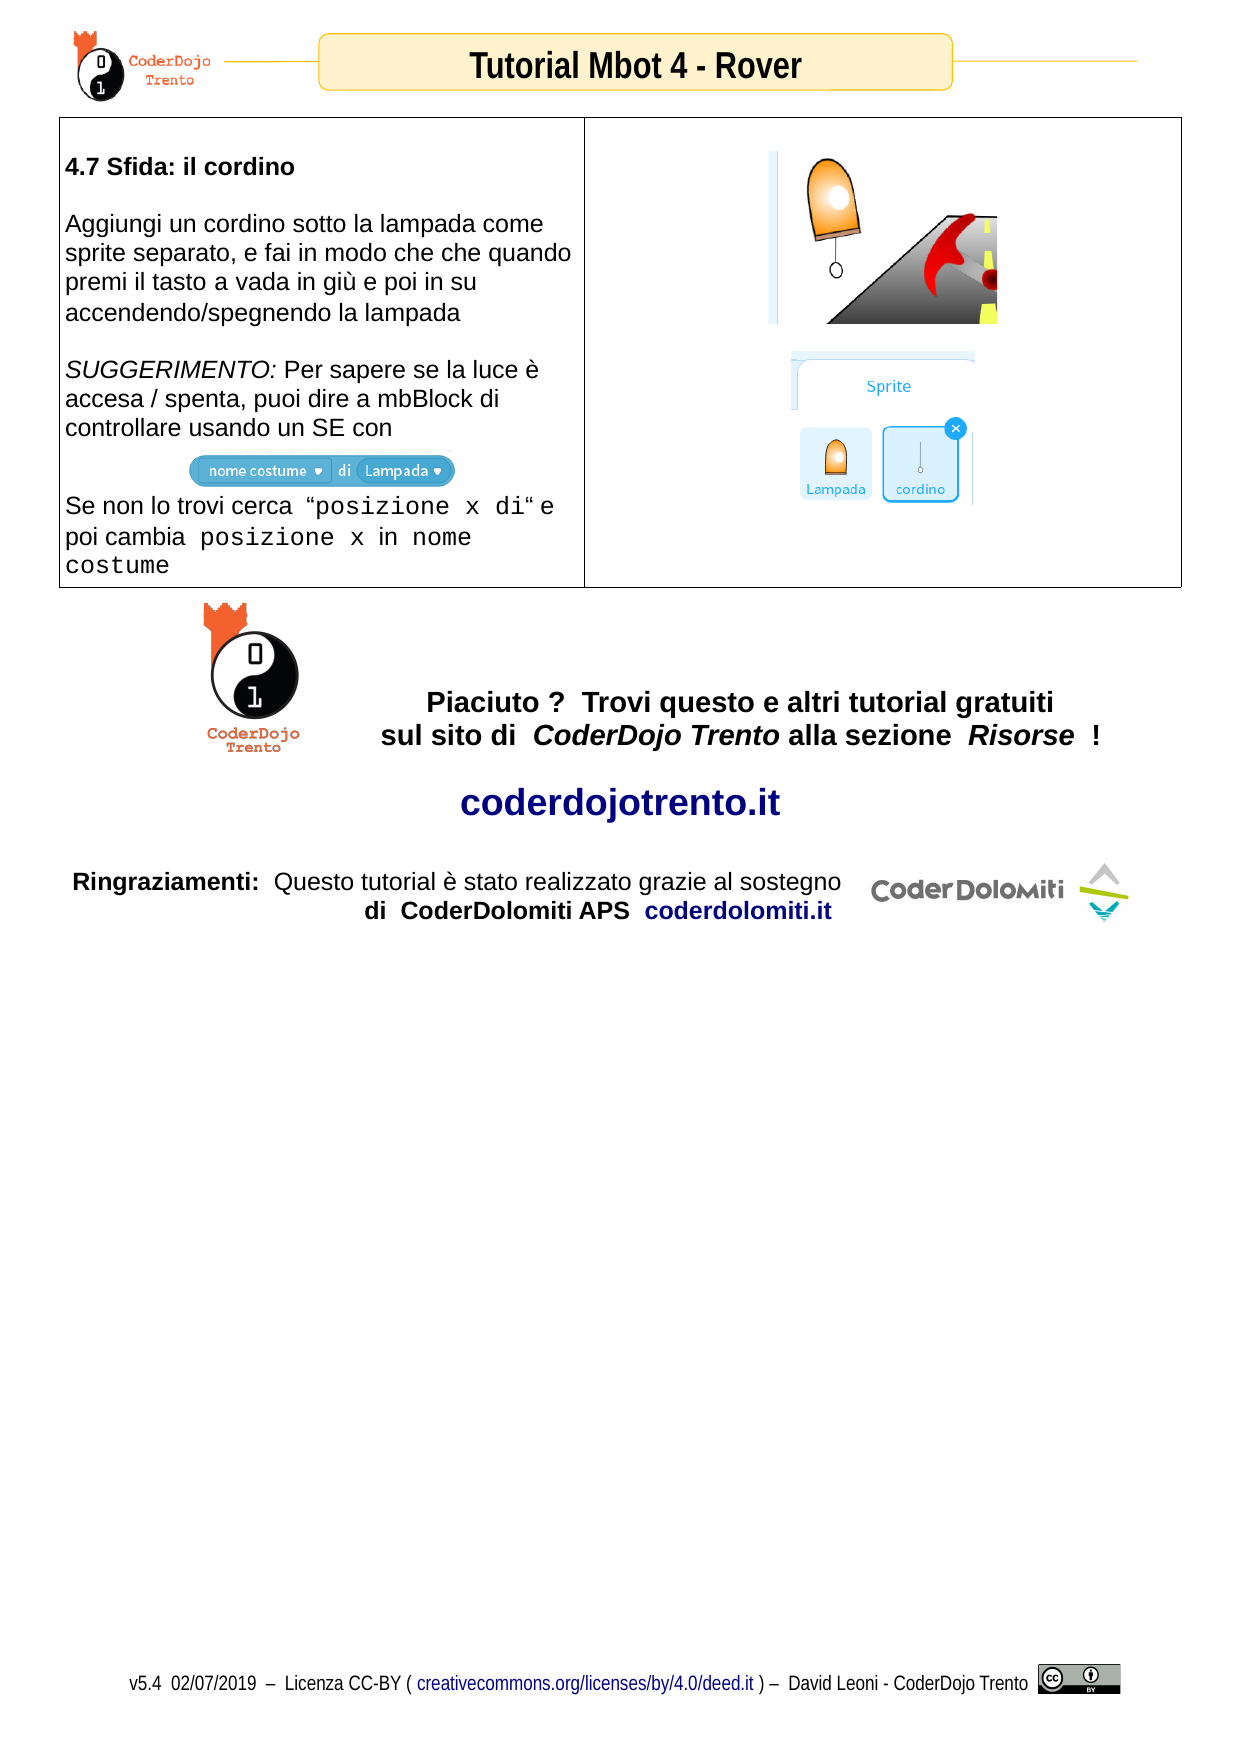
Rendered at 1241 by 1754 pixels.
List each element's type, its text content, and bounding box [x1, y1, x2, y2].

text Piaciuto ? Trovi questo e altri tutorial gratuiti [300, 685, 1181, 718]
picture [186, 441, 458, 491]
table_cell [585, 118, 1181, 587]
text sul sito di CoderDojo Trento alla sezione Risorse ! [59, 718, 1181, 781]
picture [203, 603, 300, 752]
text di CoderDolomiti APS coderdolomiti.it [59, 896, 861, 924]
picture [1038, 1664, 1121, 1694]
picture [861, 856, 1130, 927]
text [1130, 896, 1181, 924]
text [59, 685, 203, 718]
table_cell 4.7 Sfida: il cordino Aggiungi un cordino sotto la lampada come sprite separato, e fai in modo che che quando premi il tasto a vada in giù e poi in su accendendo/spegnendo la lampada SUGGERIMENTO: Per sapere se la luce è accesa / spenta, puoi dire a mbBlock di controllare usando un SE con Se non lo trovi cerca “posizione x di“ e poi cambia posizione x in nome costume [60, 118, 584, 587]
picture [768, 151, 998, 324]
picture [65, 27, 216, 105]
picture [790, 351, 975, 505]
text coderdojotrento.it Ringraziamenti: Questo tutorial è stato realizzato grazie al sostegno [59, 781, 1181, 896]
